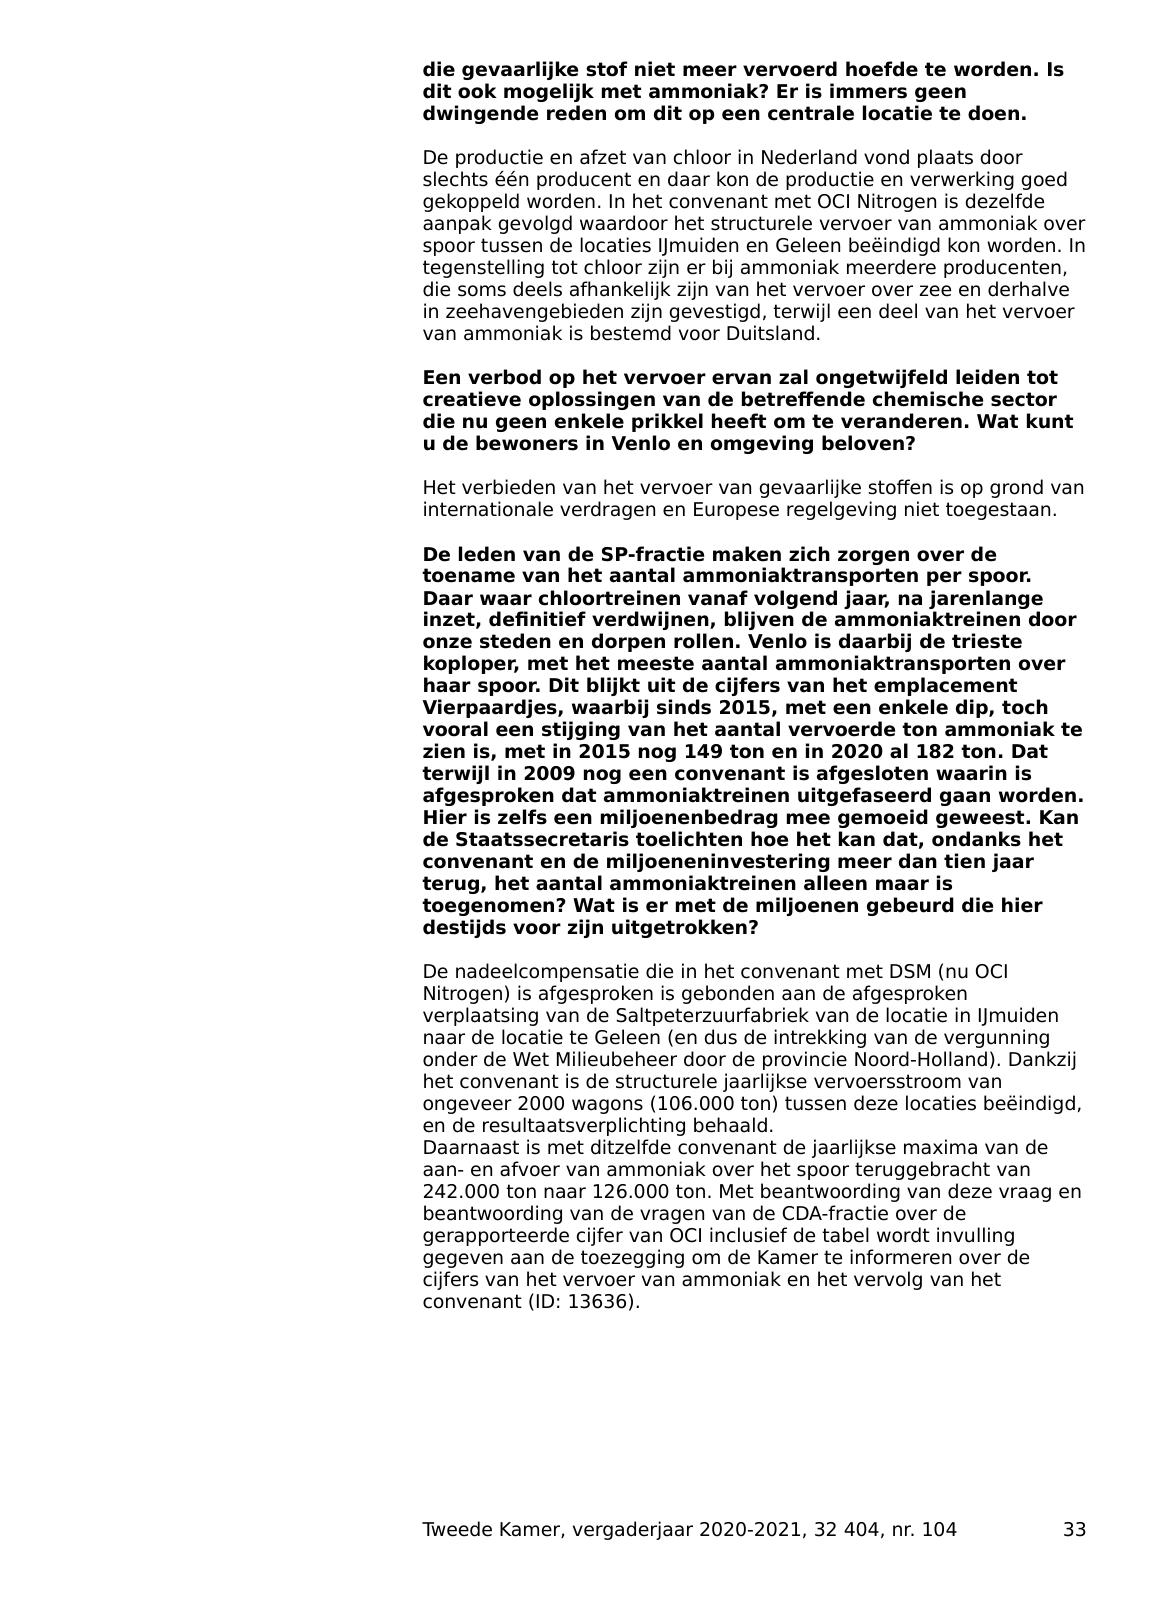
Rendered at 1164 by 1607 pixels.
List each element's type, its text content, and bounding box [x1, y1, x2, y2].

text De leden van de SP-fractie maken zich zorgen over de toename van het aantal ammoniaktransporten per spoor. Daar waar chloortreinen vanaf volgend jaar, na jarenlange inzet, definitief verdwijnen, blijven de ammoniaktreinen door onze steden en dorpen rollen. Venlo is daarbij de trieste koploper, met het meeste aantal ammoniaktransporten over haar spoor. Dit blijkt uit de cijfers van het emplacement Vierpaardjes, waarbij sinds 2015, met een enkele dip, toch vooral een stijging van het aantal vervoerde ton ammoniak te zien is, met in 2015 nog 149 ton en in 2020 al 182 ton. Dat terwijl in 2009 nog een convenant is afgesloten waarin is afgesproken dat ammoniaktreinen uitgefaseerd gaan worden. Hier is zelfs een miljoenenbedrag mee gemoeid geweest. Kan de Staatssecretaris toelichten hoe het kan dat, ondanks het convenant en de miljoeneninvestering meer dan tien jaar terug, het aantal ammoniaktreinen alleen maar is toegenomen? Wat is er met de miljoenen gebeurd die hier destijds voor zijn uitgetrokken? [422, 543, 1087, 939]
text die gevaarlijke stof niet meer vervoerd hoefde te worden. Is dit ook mogelijk met ammoniak? Er is immers geen dwingende reden om dit op een centrale locatie te doen. [422, 59, 1087, 125]
text Een verbod op het vervoer ervan zal ongetwijfeld leiden tot creatieve oplossingen van de betreffende chemische sector die nu geen enkele prikkel heeft om te veranderen. Wat kunt u de bewoners in Venlo en omgeving beloven? [422, 367, 1087, 455]
text De productie en afzet van chloor in Nederland vond plaats door slechts één producent en daar kon de productie en verwerking goed gekoppeld worden. In het convenant met OCI Nitrogen is dezelfde aanpak gevolgd waardoor het structurele vervoer van ammoniak over spoor tussen de locaties IJmuiden en Geleen beëindigd kon worden. In tegenstelling tot chloor zijn er bij ammoniak meerdere producenten, die soms deels afhankelijk zijn van het vervoer over zee en derhalve in zeehavengebieden zijn gevestigd, terwijl een deel van het vervoer van ammoniak is bestemd voor Duitsland. [422, 147, 1087, 345]
text De nadeelcompensatie die in het convenant met DSM (nu OCI Nitrogen) is afgesproken is gebonden aan de afgesproken verplaatsing van de Saltpeterzuurfabriek van de locatie in IJmuiden naar de locatie te Geleen (en dus de intrekking van de vergunning onder de Wet Milieubeheer door de provincie Noord-Holland). Dankzij het convenant is de structurele jaarlijkse vervoersstroom van ongeveer 2000 wagons (106.000 ton) tussen deze locaties beëindigd, en de resultaatsverplichting behaald. [422, 961, 1087, 1137]
text Daarnaast is met ditzelfde convenant de jaarlijkse maxima van de aan- en afvoer van ammoniak over het spoor teruggebracht van 242.000 ton naar 126.000 ton. Met beantwoording van deze vraag en beantwoording van de vragen van de CDA-fractie over de gerapporteerde cijfer van OCI inclusief de tabel wordt invulling gegeven aan de toezegging om de Kamer te informeren over de cijfers van het vervoer van ammoniak en het vervolg van het convenant (ID: 13636). [422, 1137, 1087, 1313]
text Het verbieden van het vervoer van gevaarlijke stoffen is op grond van internationale verdragen en Europese regelgeving niet toegestaan. [422, 477, 1087, 521]
